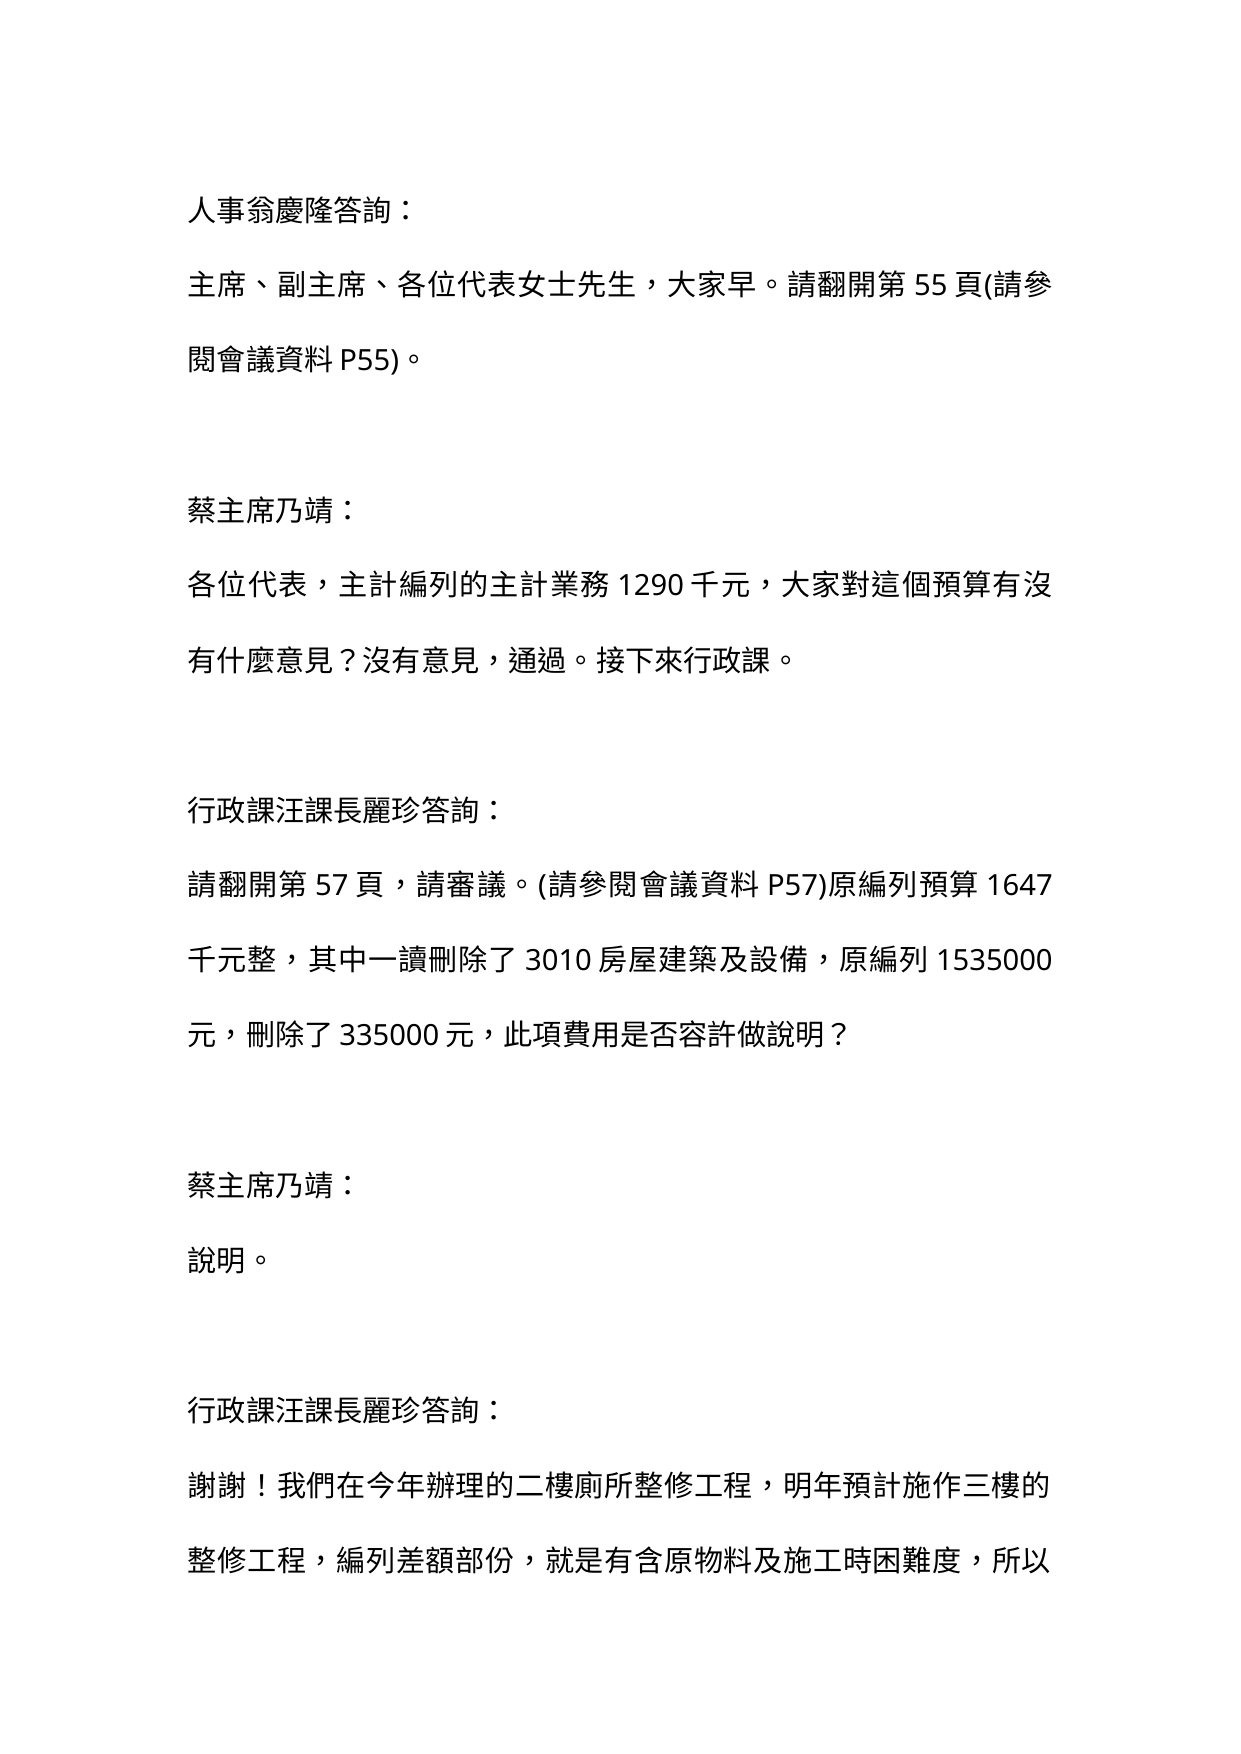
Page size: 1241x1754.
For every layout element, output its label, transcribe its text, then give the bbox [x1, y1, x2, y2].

text 請翻開第57頁，請審議。(請參閱會議資料P57)原編列預算1647千元整，其中一讀刪除了3010房屋建築及設備，原編列1535000元，刪除了335000元，此項費用是否容許做說明？ [187, 839, 1053, 1064]
text 說明。 [187, 1214, 1053, 1289]
text 蔡主席乃靖： [187, 464, 1053, 539]
text 蔡主席乃靖： [187, 1139, 1053, 1214]
text 各位代表，主計編列的主計業務1290千元，大家對這個預算有沒有什麼意見？沒有意見，通過。接下來行政課。 [187, 539, 1053, 689]
text 行政課汪課長麗珍答詢： [187, 764, 1053, 839]
text 謝謝！我們在今年辦理的二樓廁所整修工程，明年預計施作三樓的整修工程，編列差額部份，就是有含原物料及施工時困難度，所以 [187, 1439, 1053, 1589]
text 人事翁慶隆答詢： [187, 164, 1053, 239]
text 主席、副主席、各位代表女士先生，大家早。請翻開第55頁(請參閱會議資料P55)。 [187, 239, 1053, 389]
text 行政課汪課長麗珍答詢： [187, 1364, 1053, 1439]
